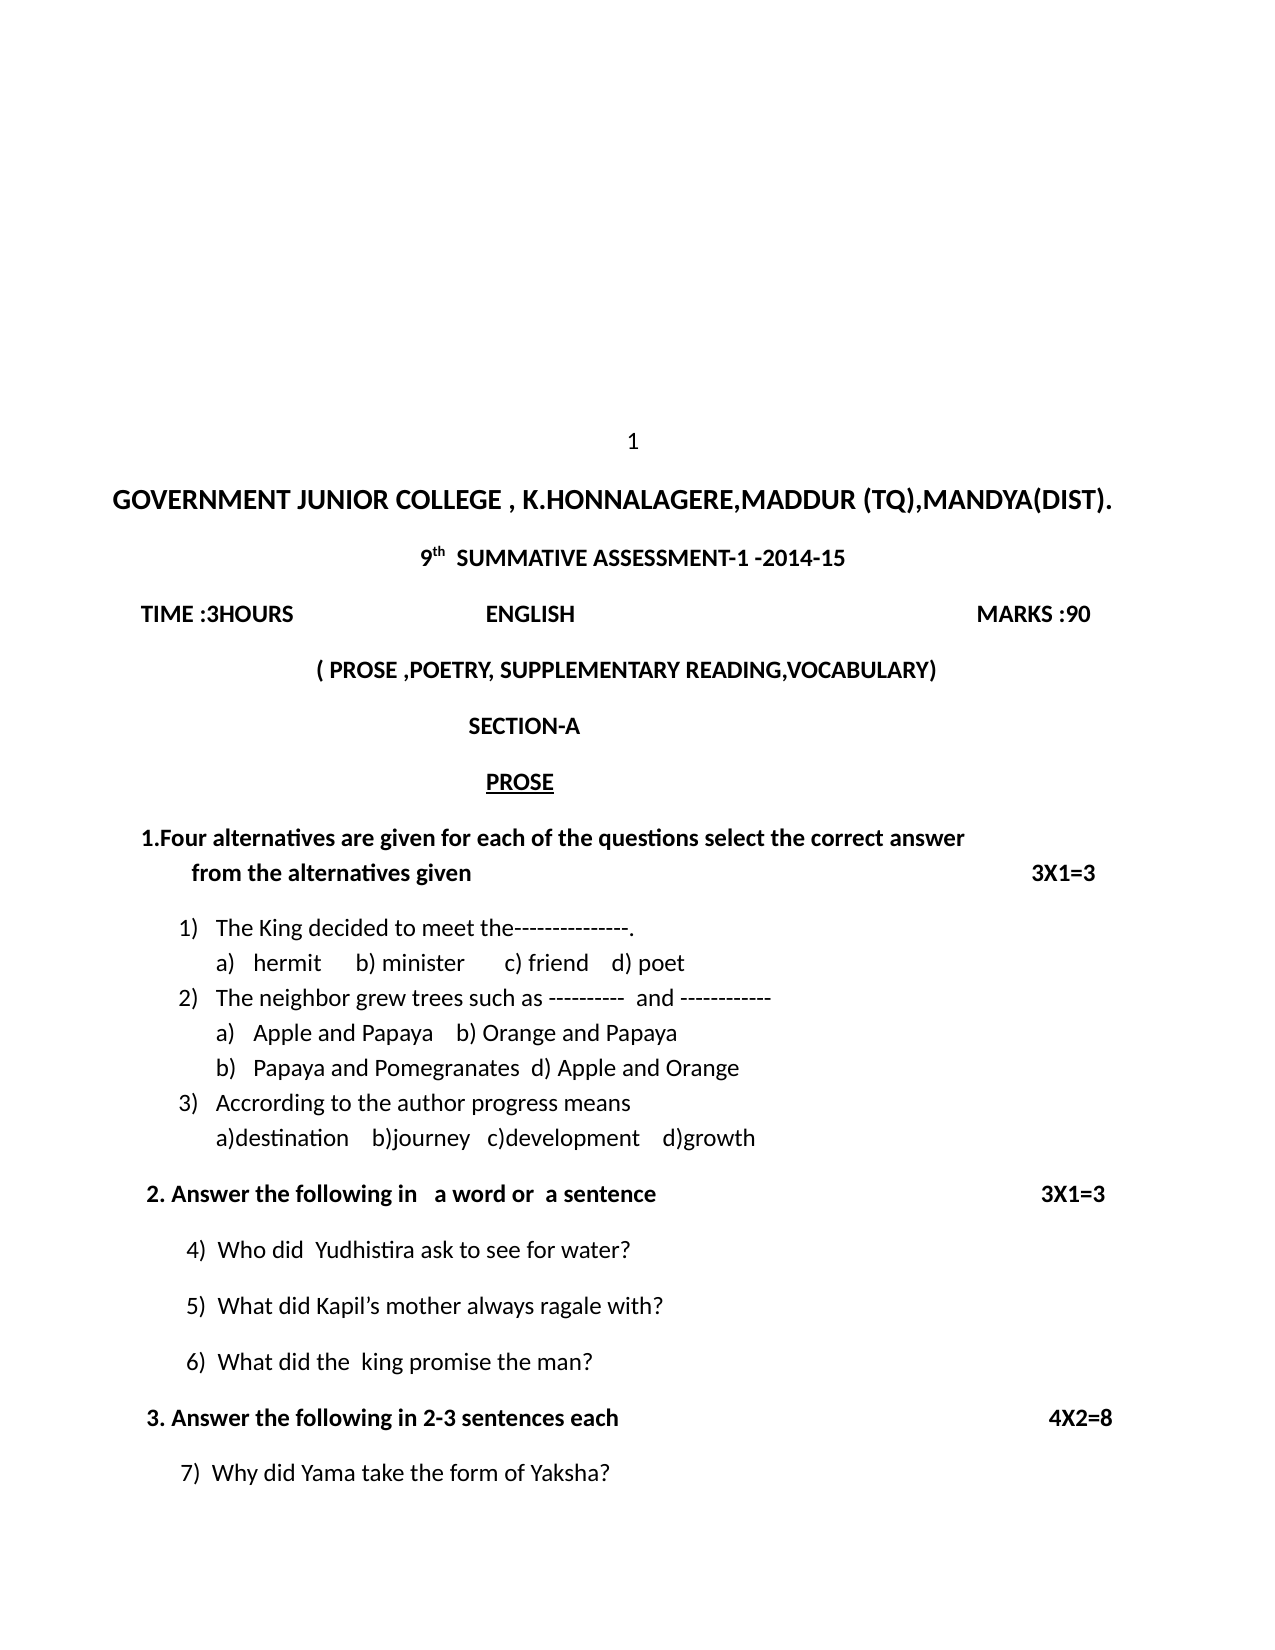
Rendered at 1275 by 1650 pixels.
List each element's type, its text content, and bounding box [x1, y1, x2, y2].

text 5) What did Kapil’s mother always ragale with? [141, 1290, 1125, 1321]
list Accrording to the author progress means [178, 1088, 1125, 1118]
text ( PROSE ,POETRY, SUPPLEMENTARY READING,VOCABULARY) [141, 654, 1125, 685]
text from the alternatives given 3X1=3 [141, 857, 1125, 887]
list The neighbor grew trees such as ---------- and ------------ [178, 983, 1125, 1013]
text 1.Four alternatives are given for each of the questions select the correct answer [141, 822, 1125, 852]
text 4) Who did Yudhistira ask to see for water? [141, 1234, 1125, 1265]
text 3. Answer the following in 2-3 sentences each 4X2=8 [141, 1402, 1125, 1432]
text 2. Answer the following in a word or a sentence 3X1=3 [141, 1178, 1125, 1209]
text PROSE [141, 766, 1125, 796]
text TIME :3HOURS ENGLISH MARKS :90 [141, 598, 1125, 629]
list The King decided to meet the---------------. [178, 913, 1125, 943]
list Papaya and Pomegranates d) Apple and Orange [216, 1053, 1125, 1083]
list a)destination b)journey c)development d)growth [216, 1123, 1125, 1153]
list hermit b) minister c) friend d) poet [216, 948, 1125, 978]
text GOVERNMENT JUNIOR COLLEGE , K.HONNALAGERE,MADDUR (TQ),MANDYA(DIST). [112, 481, 1125, 516]
text SECTION-A [141, 710, 1125, 741]
text 9th SUMMATIVE ASSESSMENT-1 -2014-15 [141, 543, 1125, 573]
text 6) What did the king promise the man? [141, 1346, 1125, 1376]
list Apple and Papaya b) Orange and Papaya [216, 1018, 1125, 1048]
text 1 [141, 425, 1125, 456]
text 7) Why did Yama take the form of Yaksha? [141, 1458, 1125, 1488]
